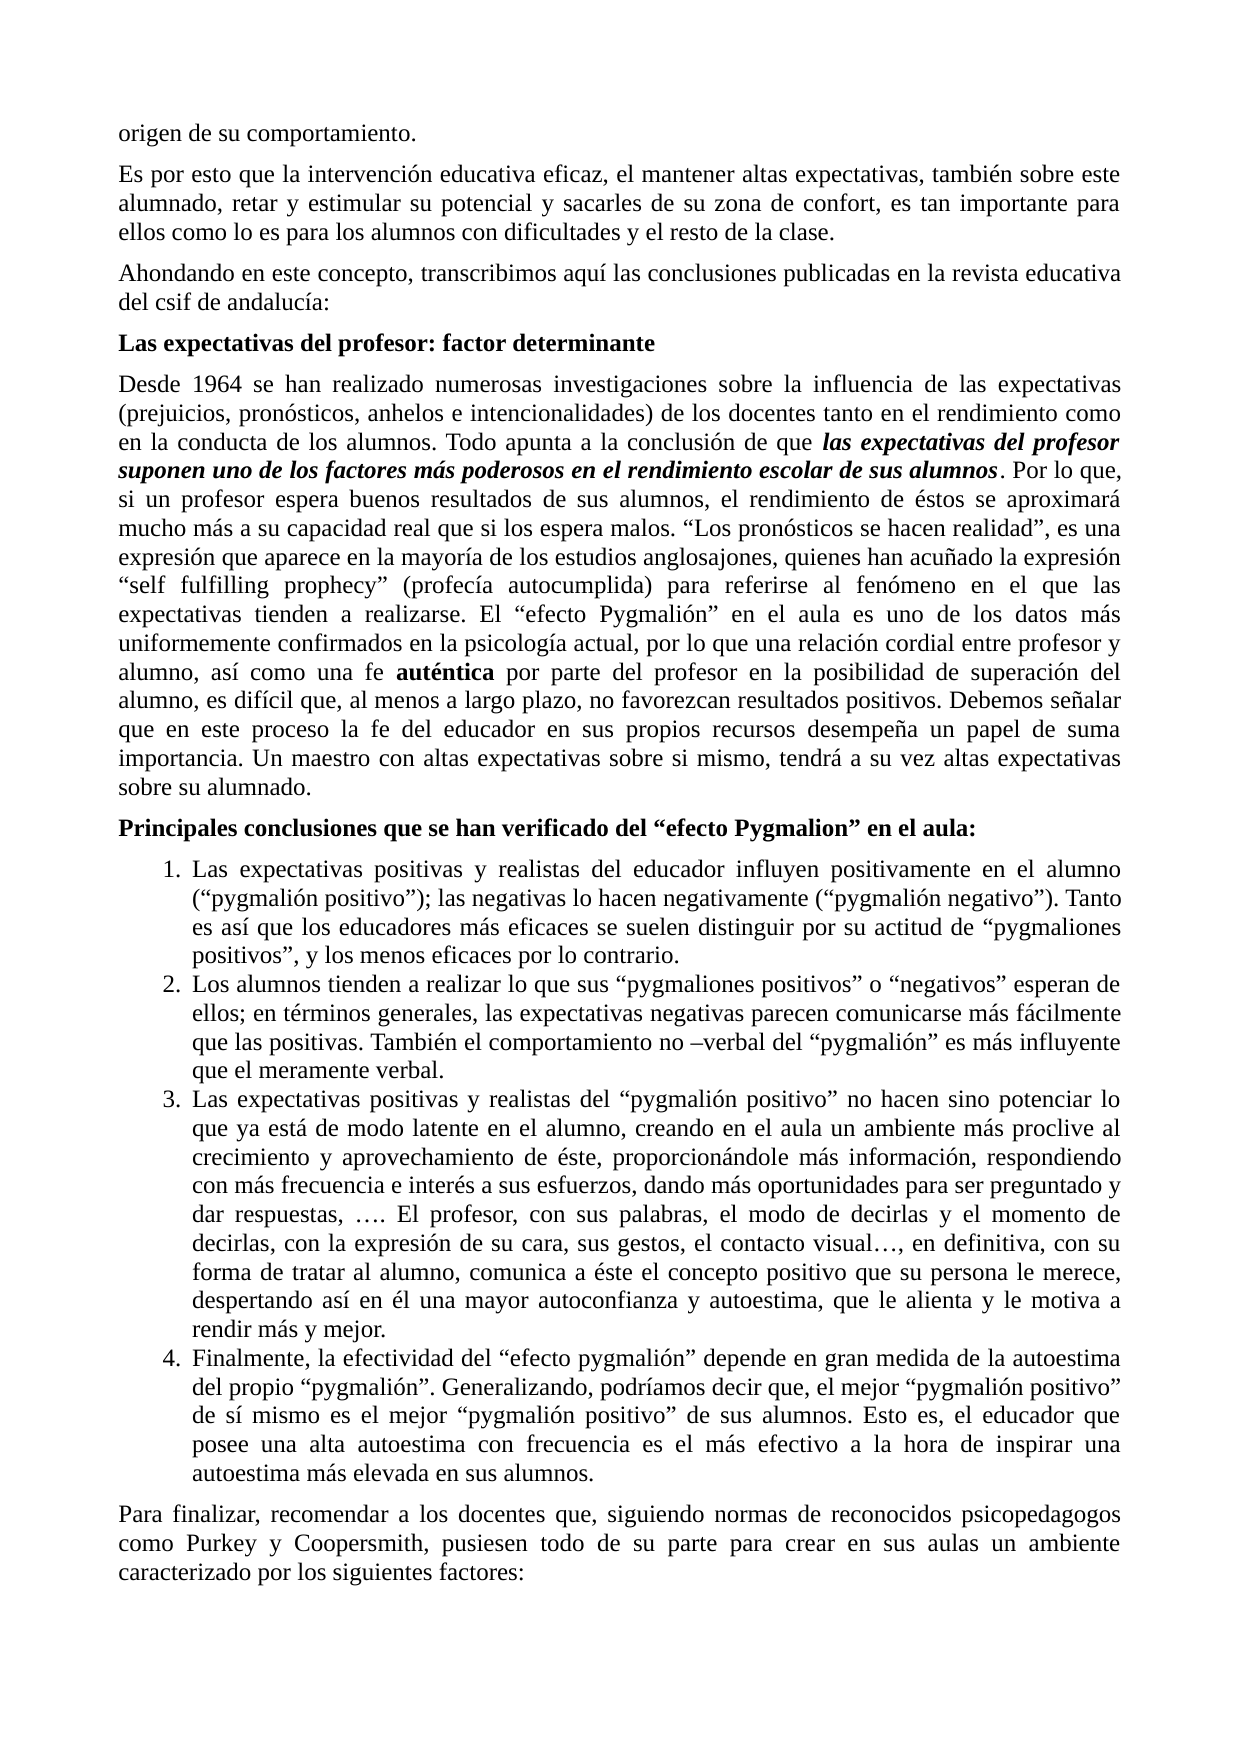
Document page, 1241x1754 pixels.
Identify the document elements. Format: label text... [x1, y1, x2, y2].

list Los alumnos tienden a realizar lo que sus “pygmaliones positivos” o “negativos” esperan de ellos; en términos generales, las expectativas negativas parecen comunicarse más fácilmente que las positivas. También el comportamiento no –verbal del “pygmalión” es más influyente que el meramente verbal. [162, 969, 1122, 1084]
list Finalmente, la efectividad del “efecto pygmalión” depende en gran medida de la autoestima del propio “pygmalión”. Generalizando, podríamos decir que, el mejor “pygmalión positivo” de sí mismo es el mejor “pygmalión positivo” de sus alumnos. Esto es, el educador que posee una alta autoestima con frecuencia es el más efectivo a la hora de inspirar una autoestima más elevada en sus alumnos. [162, 1343, 1122, 1487]
text Las expectativas del profesor: factor determinante [118, 328, 1122, 357]
text Es por esto que la intervención educativa eficaz, el mantener altas expectativas, también sobre este alumnado, retar y estimular su potencial y sacarles de su zona de confort, es tan importante para ellos como lo es para los alumnos con dificultades y el resto de la clase. [118, 159, 1122, 246]
text Desde 1964 se han realizado numerosas investigaciones sobre la influencia de las expectativas (prejuicios, pronósticos, anhelos e intencionalidades) de los docentes tanto en el rendimiento como en la conducta de los alumnos. Todo apunta a la conclusión de que las expectativas del profesor suponen uno de los factores más poderosos en el rendimiento escolar de sus alumnos. Por lo que, si un profesor espera buenos resultados de sus alumnos, el rendimiento de éstos se aproximará mucho más a su capacidad real que si los espera malos. “Los pronósticos se hacen realidad”, es una expresión que aparece en la mayoría de los estudios anglosajones, quienes han acuñado la expresión “self fulfilling prophecy” (profecía autocumplida) para referirse al fenómeno en el que las expectativas tienden a realizarse. El “efecto Pygmalión” en el aula es uno de los datos más uniformemente confirmados en la psicología actual, por lo que una relación cordial entre profesor y alumno, así como una fe auténtica por parte del profesor en la posibilidad de superación del alumno, es difícil que, al menos a largo plazo, no favorezcan resultados positivos. Debemos señalar que en este proceso la fe del educador en sus propios recursos desempeña un papel de suma importancia. Un maestro con altas expectativas sobre si mismo, tendrá a su vez altas expectativas sobre su alumnado. [118, 369, 1122, 801]
text Principales conclusiones que se han verificado del “efecto Pygmalion” en el aula: [118, 813, 1122, 842]
list Las expectativas positivas y realistas del “pygmalión positivo” no hacen sino potenciar lo que ya está de modo latente en el alumno, creando en el aula un ambiente más proclive al crecimiento y aprovechamiento de éste, proporcionándole más información, respondiendo con más frecuencia e interés a sus esfuerzos, dando más oportunidades para ser preguntado y dar respuestas, …. El profesor, con sus palabras, el modo de decirlas y el momento de decirlas, con la expresión de su cara, sus gestos, el contacto visual…, en definitiva, con su forma de tratar al alumno, comunica a éste el concepto positivo que su persona le merece, despertando así en él una mayor autoconfianza y autoestima, que le alienta y le motiva a rendir más y mejor. [162, 1084, 1122, 1343]
text Para finalizar, recomendar a los docentes que, siguiendo normas de reconocidos psicopedagogos como Purkey y Coopersmith, pusiesen todo de su parte para crear en sus aulas un ambiente caracterizado por los siguientes factores: [118, 1499, 1122, 1586]
list Las expectativas positivas y realistas del educador influyen positivamente en el alumno (“pygmalión positivo”); las negativas lo hacen negativamente (“pygmalión negativo”). Tanto es así que los educadores más eficaces se suelen distinguir por su actitud de “pygmaliones positivos”, y los menos eficaces por lo contrario. [162, 854, 1122, 969]
text Ahondando en este concepto, transcribimos aquí las conclusiones publicadas en la revista educativa del csif de andalucía: [118, 258, 1122, 316]
text origen de su comportamiento. [118, 118, 1122, 147]
